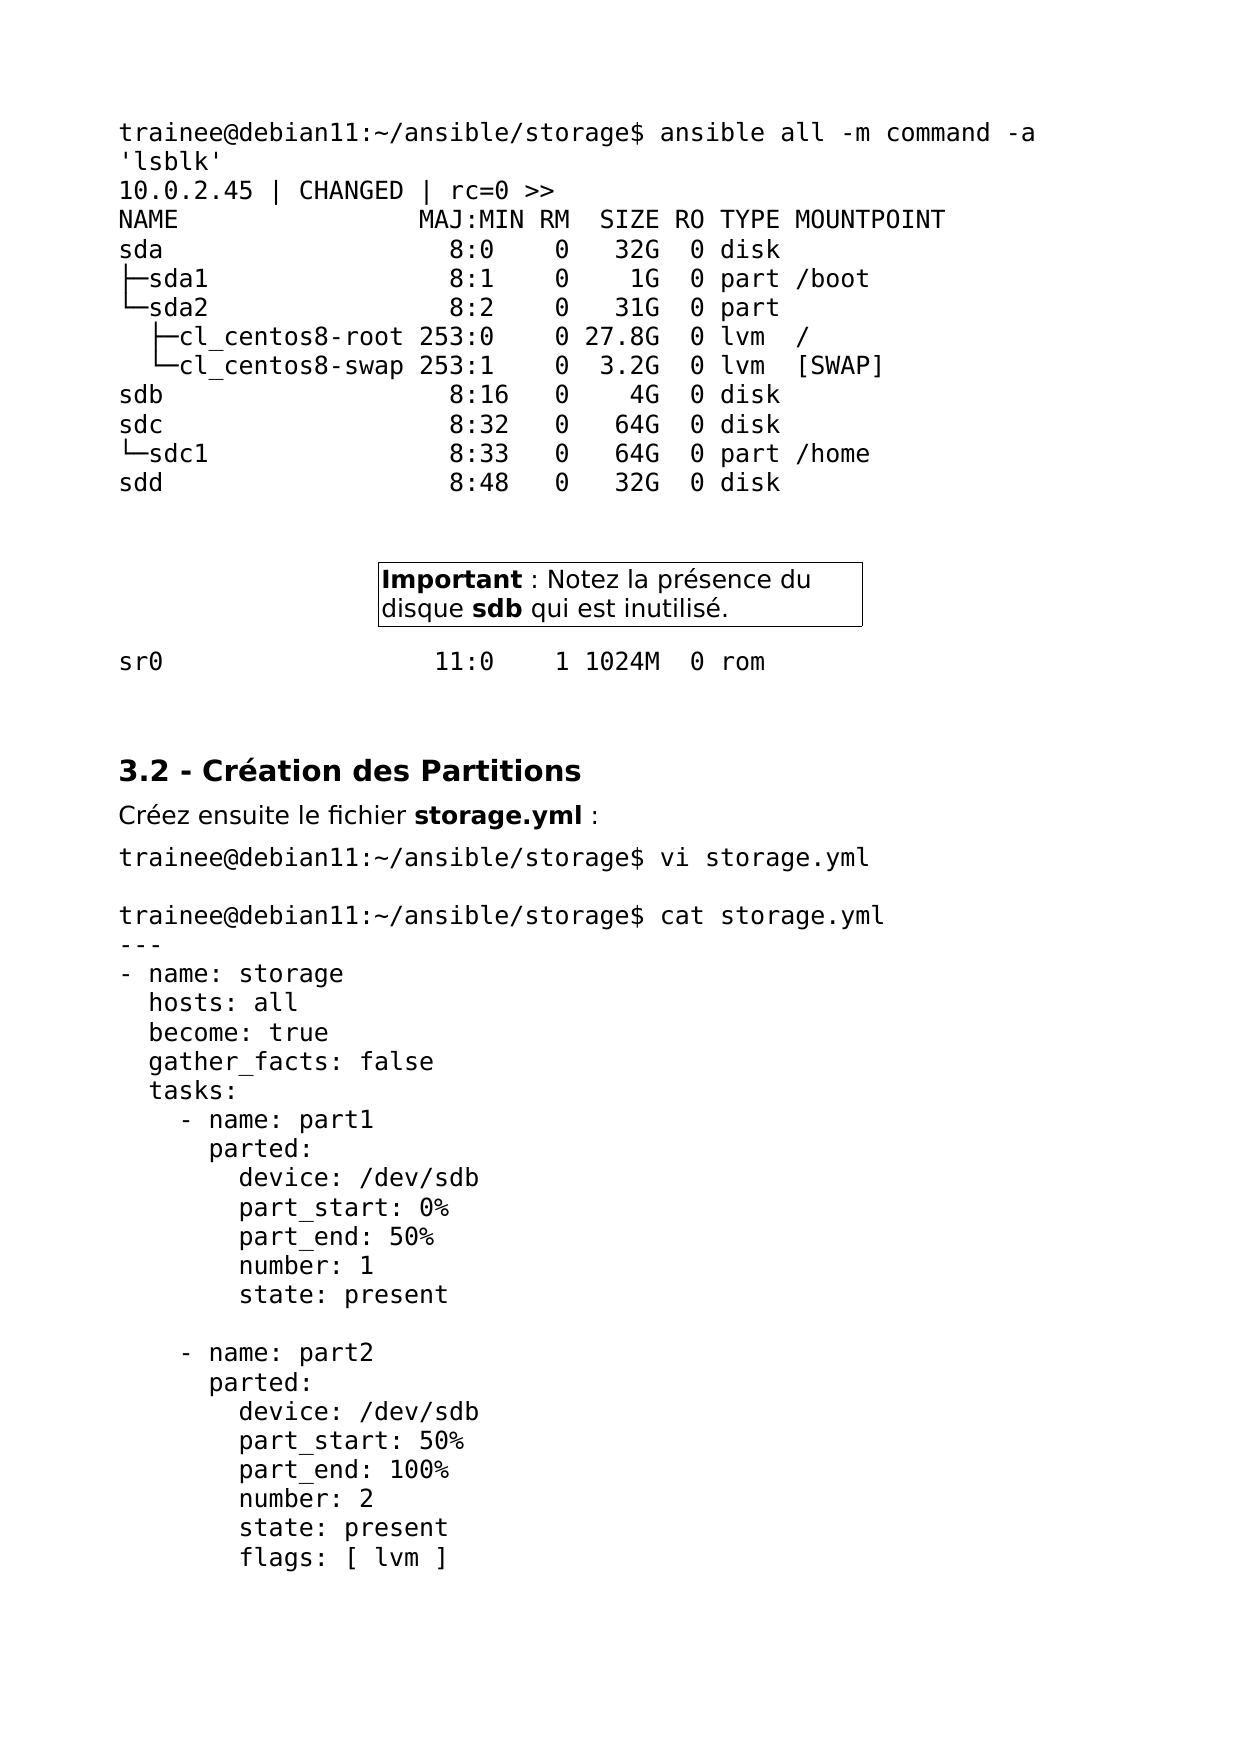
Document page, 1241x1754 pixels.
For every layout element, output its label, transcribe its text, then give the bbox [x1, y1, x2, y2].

table_header Important : Notez la présence du disque sdb qui est inutilisé. [379, 563, 862, 626]
text trainee@debian11:~/ansible/storage$ vi storage.yml trainee@debian11:~/ansible/storage$ cat storage.yml --- - name: storage hosts: all become: true gather_facts: false tasks: - name: part1 parted: device: /dev/sdb part_start: 0% part_end: 50% number: 1 state: present - name: part2 parted: device: /dev/sdb part_start: 50% part_end: 100% number: 2 state: present flags: [ lvm ] [118, 843, 1122, 1572]
text trainee@debian11:~/ansible/storage$ ansible all -m command -a 'lsblk' 10.0.2.45 | CHANGED | rc=0 >> NAME MAJ:MIN RM SIZE RO TYPE MOUNTPOINT sda 8:0 0 32G 0 disk ├─sda1 8:1 0 1G 0 part /boot └─sda2 8:2 0 31G 0 part ├─cl_centos8-root 253:0 0 27.8G 0 lvm / └─cl_centos8-swap 253:1 0 3.2G 0 lvm [SWAP] sdb 8:16 0 4G 0 disk sdc 8:32 0 64G 0 disk └─sdc1 8:33 0 64G 0 part /home sdd 8:48 0 32G 0 disk sr0 11:0 1 1024M 0 rom [118, 118, 1122, 676]
subtitle 3.2 - Création des Partitions [118, 754, 1122, 788]
text Créez ensuite le fichier storage.yml : [118, 801, 1122, 830]
